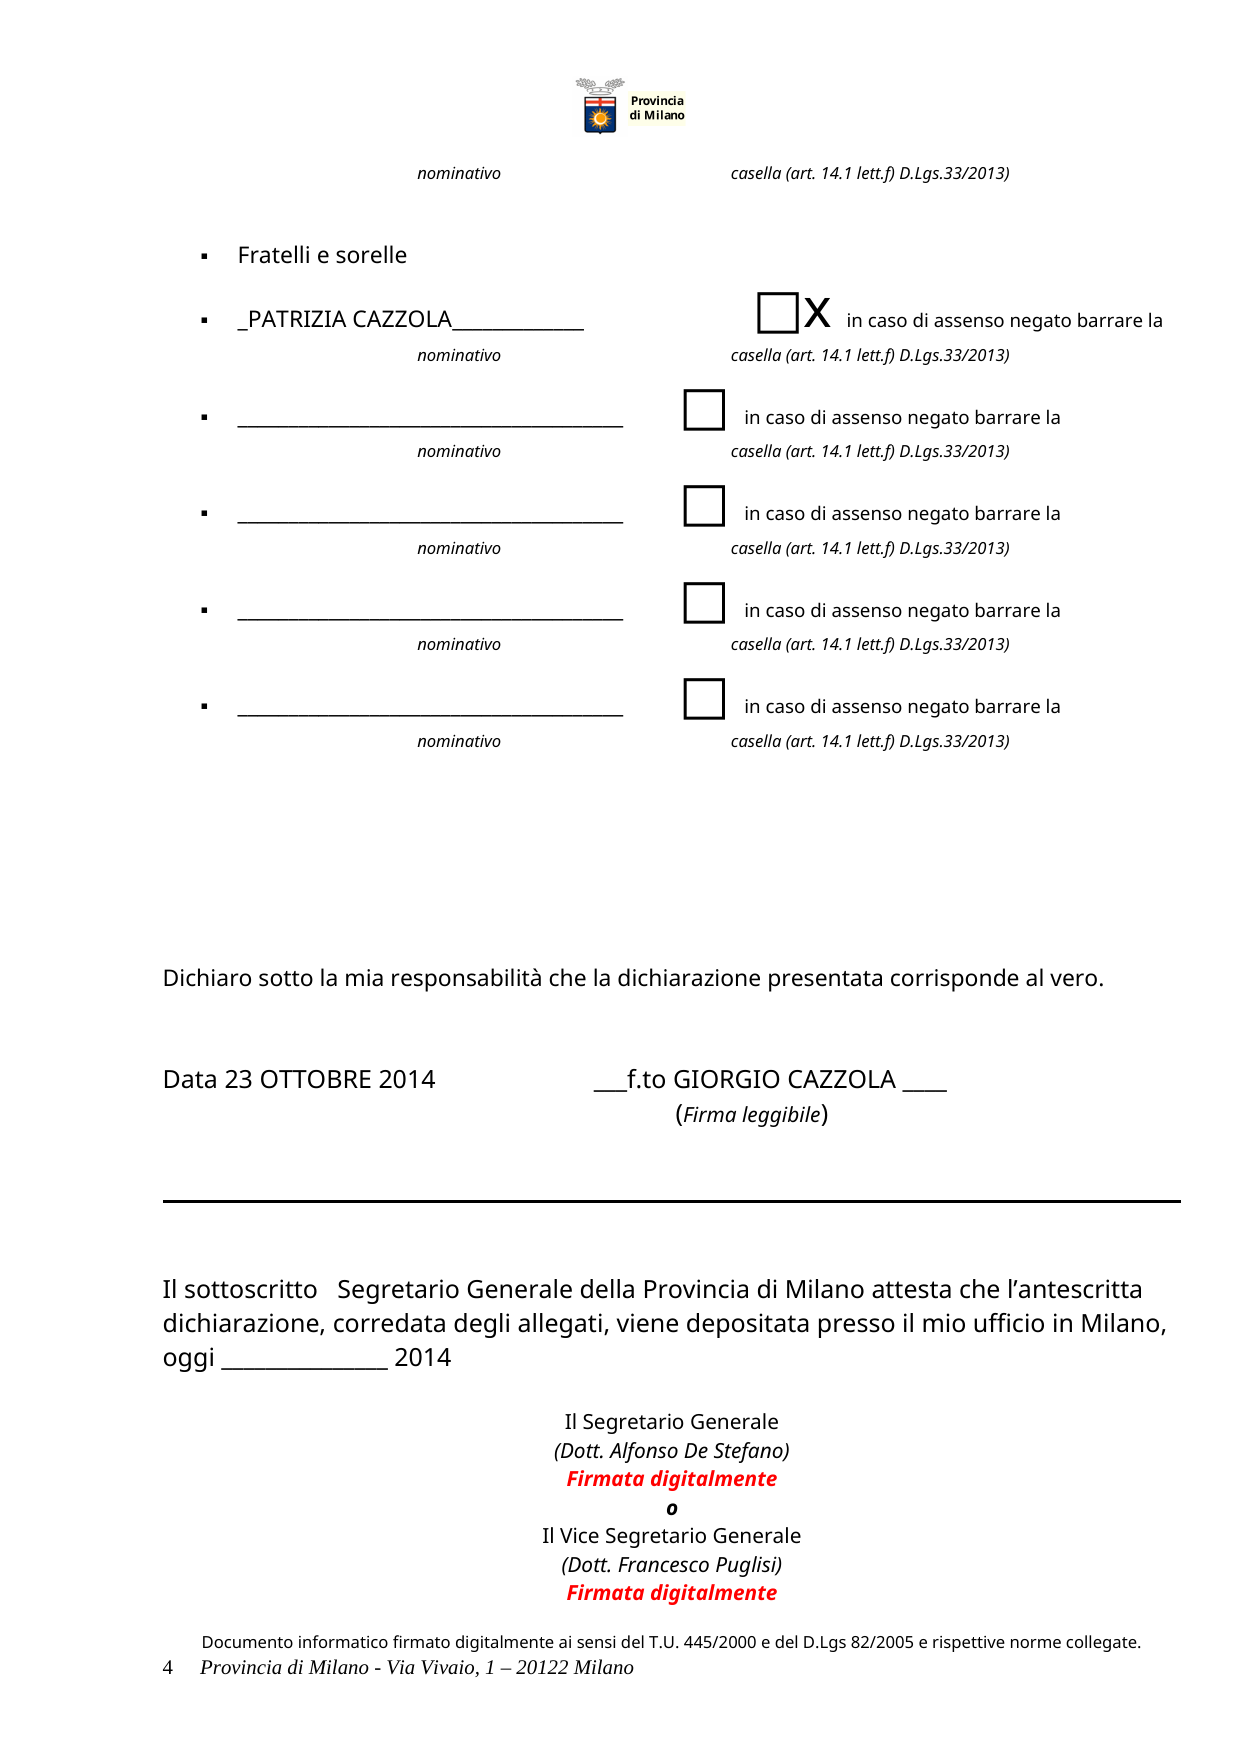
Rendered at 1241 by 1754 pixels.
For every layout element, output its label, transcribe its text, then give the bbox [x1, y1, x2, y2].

text (Dott. Francesco Puglisi) [162, 1550, 1181, 1578]
text nominativo casella (art. 14.1 lett.f) D.Lgs.33/2013) [200, 633, 1181, 656]
list ______________________________________ □ in caso di assenso negato barrare la [200, 656, 1181, 729]
text Dichiaro sotto la mia responsabilità che la dichiarazione presentata corrisponde al vero. [162, 962, 1181, 993]
list ______________________________________ □ in caso di assenso negato barrare la [200, 463, 1181, 536]
text nominativo casella (art. 14.1 lett.f) D.Lgs.33/2013) [200, 343, 1181, 366]
text Firmata digitalmente [162, 1464, 1181, 1493]
text Il sottoscritto Segretario Generale della Provincia di Milano attesta che l’antescritta dichiarazione, corredata degli allegati, viene depositata presso il mio ufficio in Milano, oggi _______________ 2014 [162, 1271, 1181, 1373]
text nominativo casella (art. 14.1 lett.f) D.Lgs.33/2013) [200, 99, 1181, 184]
text Data 23 OTTOBRE 2014 ___f.to GIORGIO CAZZOLA ____ [162, 1062, 1181, 1096]
text nominativo casella (art. 14.1 lett.f) D.Lgs.33/2013) [200, 536, 1181, 559]
list Fratelli e sorelle [200, 238, 1181, 270]
text Firmata digitalmente [162, 1578, 1181, 1607]
text Documento informatico firmato digitalmente ai sensi del T.U. 445/2000 e del D.Lgs 82/2005 e rispettive norme collegate. [162, 1631, 1181, 1653]
text Il Segretario Generale [162, 1407, 1181, 1436]
text nominativo casella (art. 14.1 lett.f) D.Lgs.33/2013) [200, 440, 1181, 463]
list ______________________________________ □ in caso di assenso negato barrare la [200, 366, 1181, 440]
text (Dott. Alfonso De Stefano) [162, 1436, 1181, 1464]
list ______________________________________ □ in caso di assenso negato barrare la [200, 559, 1181, 633]
text Il Vice Segretario Generale [162, 1521, 1181, 1550]
list _PATRIZIA CAZZOLA_____________ □x in caso di assenso negato barrare la [200, 270, 1181, 343]
text (Firma leggibile) [162, 1096, 1181, 1130]
text o [162, 1493, 1181, 1521]
text nominativo casella (art. 14.1 lett.f) D.Lgs.33/2013) [200, 729, 1181, 752]
